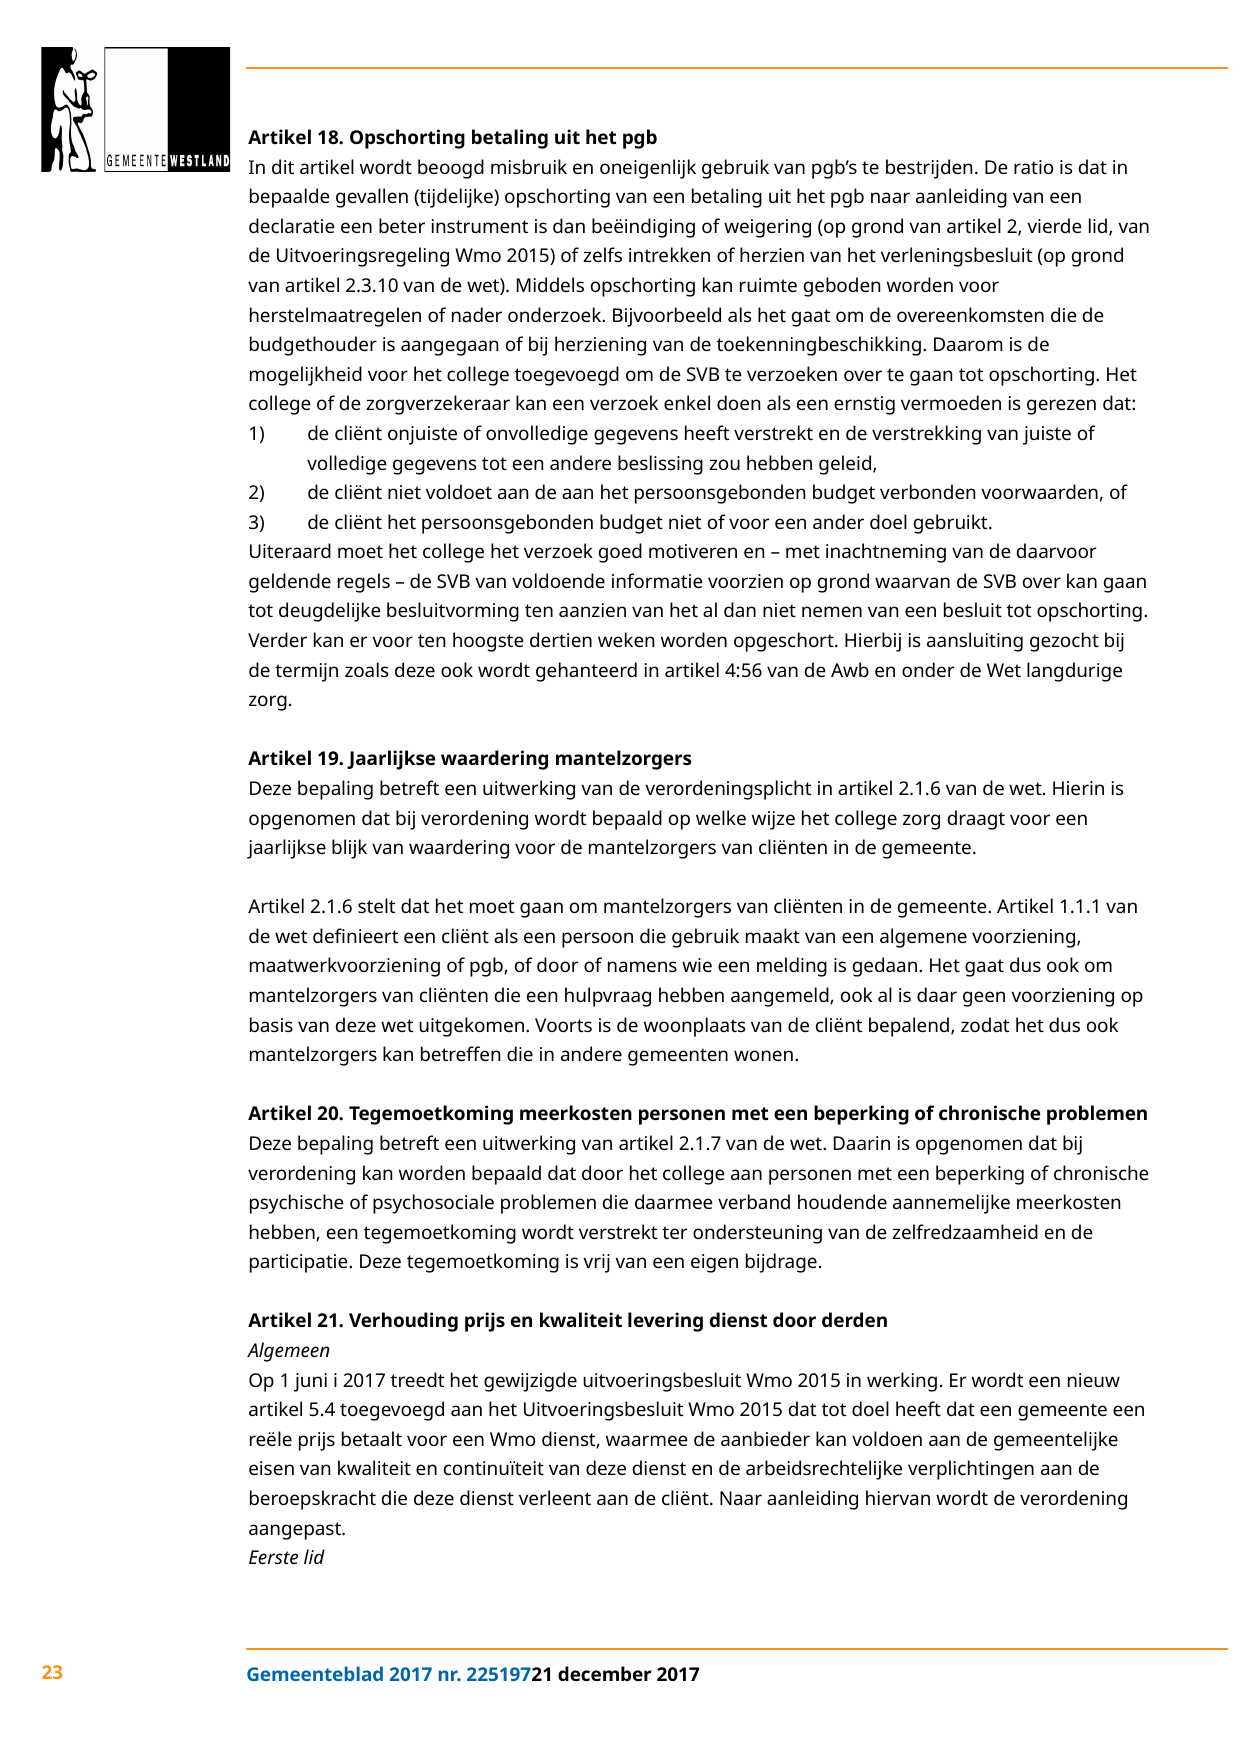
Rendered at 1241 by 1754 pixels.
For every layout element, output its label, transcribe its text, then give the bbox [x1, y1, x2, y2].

text Deze bepaling betreft een uitwerking van artikel 2.1.7 van de wet. Daarin is opgenomen dat bij verordening kan worden bepaald dat door het college aan personen met een beperking of chronische psychische of psychosociale problemen die daarmee verband houdende aannemelijke meerkosten hebben, een tegemoetkoming wordt verstrekt ter ondersteuning van de zelfredzaamheid en de participatie. Deze tegemoetkoming is vrij van een eigen bijdrage. [248, 1130, 1152, 1274]
text Eerste lid [248, 1544, 1152, 1570]
text In dit artikel wordt beoogd misbruik en oneigenlijk gebruik van pgb’s te bestrijden. De ratio is dat in bepaalde gevallen (tijdelijke) opschorting van een betaling uit het pgb naar aanleiding van een declaratie een beter instrument is dan beëindiging of weigering (op grond van artikel 2, vierde lid, van de Uitvoeringsregeling Wmo 2015) of zelfs intrekken of herzien van het verleningsbesluit (op grond van artikel 2.3.10 van de wet). Middels opschorting kan ruimte geboden worden voor herstelmaatregelen of nader onderzoek. Bijvoorbeeld als het gaat om de overeenkomsten die de budgethouder is aangegaan of bij herziening van de toekenningbeschikking. Daarom is de mogelijkheid voor het college toegevoegd om de SVB te verzoeken over te gaan tot opschorting. Het college of de zorgverzekeraar kan een verzoek enkel doen als een ernstig vermoeden is gerezen dat: [248, 154, 1152, 416]
list de cliënt onjuiste of onvolledige gegevens heeft verstrekt en de verstrekking van juiste of volledige gegevens tot een andere beslissing zou hebben geleid, [248, 420, 1152, 476]
text Op 1 juni i 2017 treedt het gewijzigde uitvoeringsbesluit Wmo 2015 in werking. Er wordt een nieuw artikel 5.4 toegevoegd aan het Uitvoeringsbesluit Wmo 2015 dat tot doel heeft dat een gemeente een reële prijs betaalt voor een Wmo dienst, waarmee de aanbieder kan voldoen aan de gemeentelijke eisen van kwaliteit en continuïteit van deze dienst en de arbeidsrechtelijke verplichtingen aan de beroepskracht die deze dienst verleent aan de cliënt. Naar aanleiding hiervan wordt de verordening aangepast. [248, 1367, 1152, 1541]
picture [41, 47, 231, 172]
text Artikel 21. Verhouding prijs en kwaliteit levering dienst door derden [248, 1308, 1152, 1333]
text Deze bepaling betreft een uitwerking van de verordeningsplicht in artikel 2.1.6 van de wet. Hierin is opgenomen dat bij verordening wordt bepaald op welke wijze het college zorg draagt voor een jaarlijkse blijk van waardering voor de mantelzorgers van cliënten in de gemeente. [248, 775, 1152, 860]
list de cliënt niet voldoet aan de aan het persoonsgebonden budget verbonden voorwaarden, of [248, 479, 1152, 505]
text Algemeen [248, 1337, 1152, 1363]
list de cliënt het persoonsgebonden budget niet of voor een ander doel gebruikt. [248, 509, 1152, 535]
text Artikel 18. Opschorting betaling uit het pgb [248, 124, 1152, 150]
text Artikel 19. Jaarlijkse waardering mantelzorgers [248, 746, 1152, 771]
text Uiteraard moet het college het verzoek goed motiveren en – met inachtneming van de daarvoor geldende regels – de SVB van voldoende informatie voorzien op grond waarvan de SVB over kan gaan tot deugdelijke besluitvorming ten aanzien van het al dan niet nemen van een besluit tot opschorting. Verder kan er voor ten hoogste dertien weken worden opgeschort. Hierbij is aansluiting gezocht bij de termijn zoals deze ook wordt gehanteerd in artikel 4:56 van de Awb en onder de Wet langdurige zorg. [248, 538, 1152, 712]
text Artikel 2.1.6 stelt dat het moet gaan om mantelzorgers van cliënten in de gemeente. Artikel 1.1.1 van de wet definieert een cliënt als een persoon die gebruik maakt van een algemene voorziening, maatwerkvoorziening of pgb, of door of namens wie een melding is gedaan. Het gaat dus ook om mantelzorgers van cliënten die een hulpvraag hebben aangemeld, ook al is daar geen voorziening op basis van deze wet uitgekomen. Voorts is de woonplaats van de cliënt bepalend, zodat het dus ook mantelzorgers kan betreffen die in andere gemeenten wonen. [248, 893, 1152, 1067]
text Artikel 20. Tegemoetkoming meerkosten personen met een beperking of chronische problemen [248, 1101, 1152, 1126]
